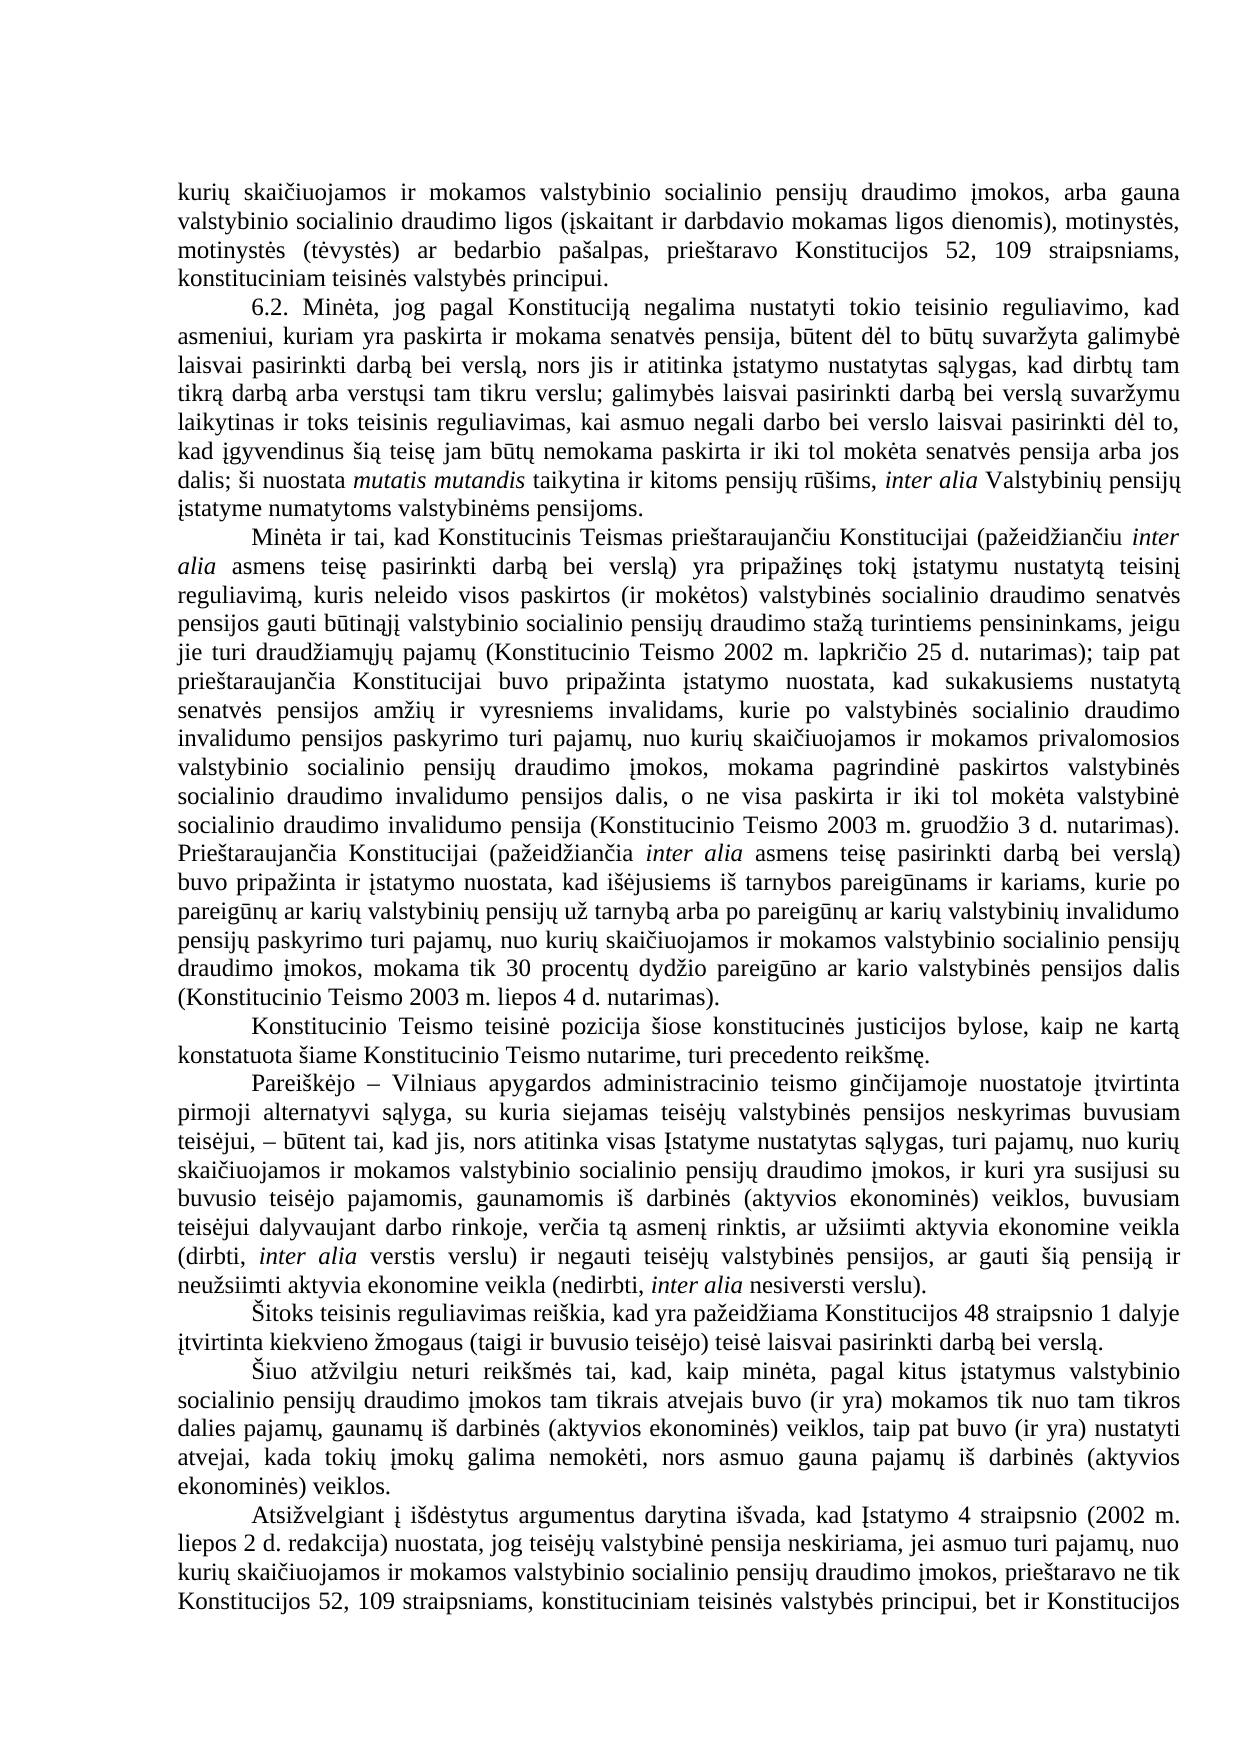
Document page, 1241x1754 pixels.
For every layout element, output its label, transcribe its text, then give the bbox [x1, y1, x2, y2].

text Atsižvelgiant į išdėstytus argumentus darytina išvada, kad Įstatymo 4 straipsnio (2002 m. liepos 2 d. redakcija) nuostata, jog teisėjų valstybinė pensija neskiriama, jei asmuo turi pajamų, nuo kurių skaičiuojamos ir mokamos valstybinio socialinio pensijų draudimo įmokos, prieštaravo ne tik Konstitucijos 52, 109 straipsniams, konstituciniam teisinės valstybės principui, bet ir Konstitucijos [177, 1500, 1181, 1615]
text Konstitucinio Teismo teisinė pozicija šiose konstitucinės justicijos bylose, kaip ne kartą konstatuota šiame Konstitucinio Teismo nutarime, turi precedento reikšmę. [177, 1011, 1181, 1068]
text kurių skaičiuojamos ir mokamos valstybinio socialinio pensijų draudimo įmokos, arba gauna valstybinio socialinio draudimo ligos (įskaitant ir darbdavio mokamas ligos dienomis), motinystės, motinystės (tėvystės) ar bedarbio pašalpas, prieštaravo Konstitucijos 52, 109 straipsniams, konstituciniam teisinės valstybės principui. [177, 177, 1181, 292]
text Šiuo atžvilgiu neturi reikšmės tai, kad, kaip minėta, pagal kitus įstatymus valstybinio socialinio pensijų draudimo įmokos tam tikrais atvejais buvo (ir yra) mokamos tik nuo tam tikros dalies pajamų, gaunamų iš darbinės (aktyvios ekonominės) veiklos, taip pat buvo (ir yra) nustatyti atvejai, kada tokių įmokų galima nemokėti, nors asmuo gauna pajamų iš darbinės (aktyvios ekonominės) veiklos. [177, 1356, 1181, 1500]
text Minėta ir tai, kad Konstitucinis Teismas prieštaraujančiu Konstitucijai (pažeidžiančiu inter alia asmens teisę pasirinkti darbą bei verslą) yra pripažinęs tokį įstatymu nustatytą teisinį reguliavimą, kuris neleido visos paskirtos (ir mokėtos) valstybinės socialinio draudimo senatvės pensijos gauti būtinąjį valstybinio socialinio pensijų draudimo stažą turintiems pensininkams, jeigu jie turi draudžiamųjų pajamų (Konstitucinio Teismo 2002 m. lapkričio 25 d. nutarimas); taip pat prieštaraujančia Konstitucijai buvo pripažinta įstatymo nuostata, kad sukakusiems nustatytą senatvės pensijos amžių ir vyresniems invalidams, kurie po valstybinės socialinio draudimo invalidumo pensijos paskyrimo turi pajamų, nuo kurių skaičiuojamos ir mokamos privalomosios valstybinio socialinio pensijų draudimo įmokos, mokama pagrindinė paskirtos valstybinės socialinio draudimo invalidumo pensijos dalis, o ne visa paskirta ir iki tol mokėta valstybinė socialinio draudimo invalidumo pensija (Konstitucinio Teismo 2003 m. gruodžio 3 d. nutarimas). Prieštaraujančia Konstitucijai (pažeidžiančia inter alia asmens teisę pasirinkti darbą bei verslą) buvo pripažinta ir įstatymo nuostata, kad išėjusiems iš tarnybos pareigūnams ir kariams, kurie po pareigūnų ar karių valstybinių pensijų už tarnybą arba po pareigūnų ar karių valstybinių invalidumo pensijų paskyrimo turi pajamų, nuo kurių skaičiuojamos ir mokamos valstybinio socialinio pensijų draudimo įmokos, mokama tik 30 procentų dydžio pareigūno ar kario valstybinės pensijos dalis (Konstitucinio Teismo 2003 m. liepos 4 d. nutarimas). [177, 522, 1181, 1011]
text Pareiškėjo – Vilniaus apygardos administracinio teismo ginčijamoje nuostatoje įtvirtinta pirmoji alternatyvi sąlyga, su kuria siejamas teisėjų valstybinės pensijos neskyrimas buvusiam teisėjui, – būtent tai, kad jis, nors atitinka visas Įstatyme nustatytas sąlygas, turi pajamų, nuo kurių skaičiuojamos ir mokamos valstybinio socialinio pensijų draudimo įmokos, ir kuri yra susijusi su buvusio teisėjo pajamomis, gaunamomis iš darbinės (aktyvios ekonominės) veiklos, buvusiam teisėjui dalyvaujant darbo rinkoje, verčia tą asmenį rinktis, ar užsiimti aktyvia ekonomine veikla (dirbti, inter alia verstis verslu) ir negauti teisėjų valstybinės pensijos, ar gauti šią pensiją ir neužsiimti aktyvia ekonomine veikla (nedirbti, inter alia nesiversti verslu). [177, 1068, 1181, 1298]
text 6.2. Minėta, jog pagal Konstituciją negalima nustatyti tokio teisinio reguliavimo, kad asmeniui, kuriam yra paskirta ir mokama senatvės pensija, būtent dėl to būtų suvaržyta galimybė laisvai pasirinkti darbą bei verslą, nors jis ir atitinka įstatymo nustatytas sąlygas, kad dirbtų tam tikrą darbą arba verstųsi tam tikru verslu; galimybės laisvai pasirinkti darbą bei verslą suvaržymu laikytinas ir toks teisinis reguliavimas, kai asmuo negali darbo bei verslo laisvai pasirinkti dėl to, kad įgyvendinus šią teisę jam būtų nemokama paskirta ir iki tol mokėta senatvės pensija arba jos dalis; ši nuostata mutatis mutandis taikytina ir kitoms pensijų rūšims, inter alia Valstybinių pensijų įstatyme numatytoms valstybinėms pensijoms. [177, 292, 1181, 522]
text Šitoks teisinis reguliavimas reiškia, kad yra pažeidžiama Konstitucijos 48 straipsnio 1 dalyje įtvirtinta kiekvieno žmogaus (taigi ir buvusio teisėjo) teisė laisvai pasirinkti darbą bei verslą. [177, 1298, 1181, 1356]
